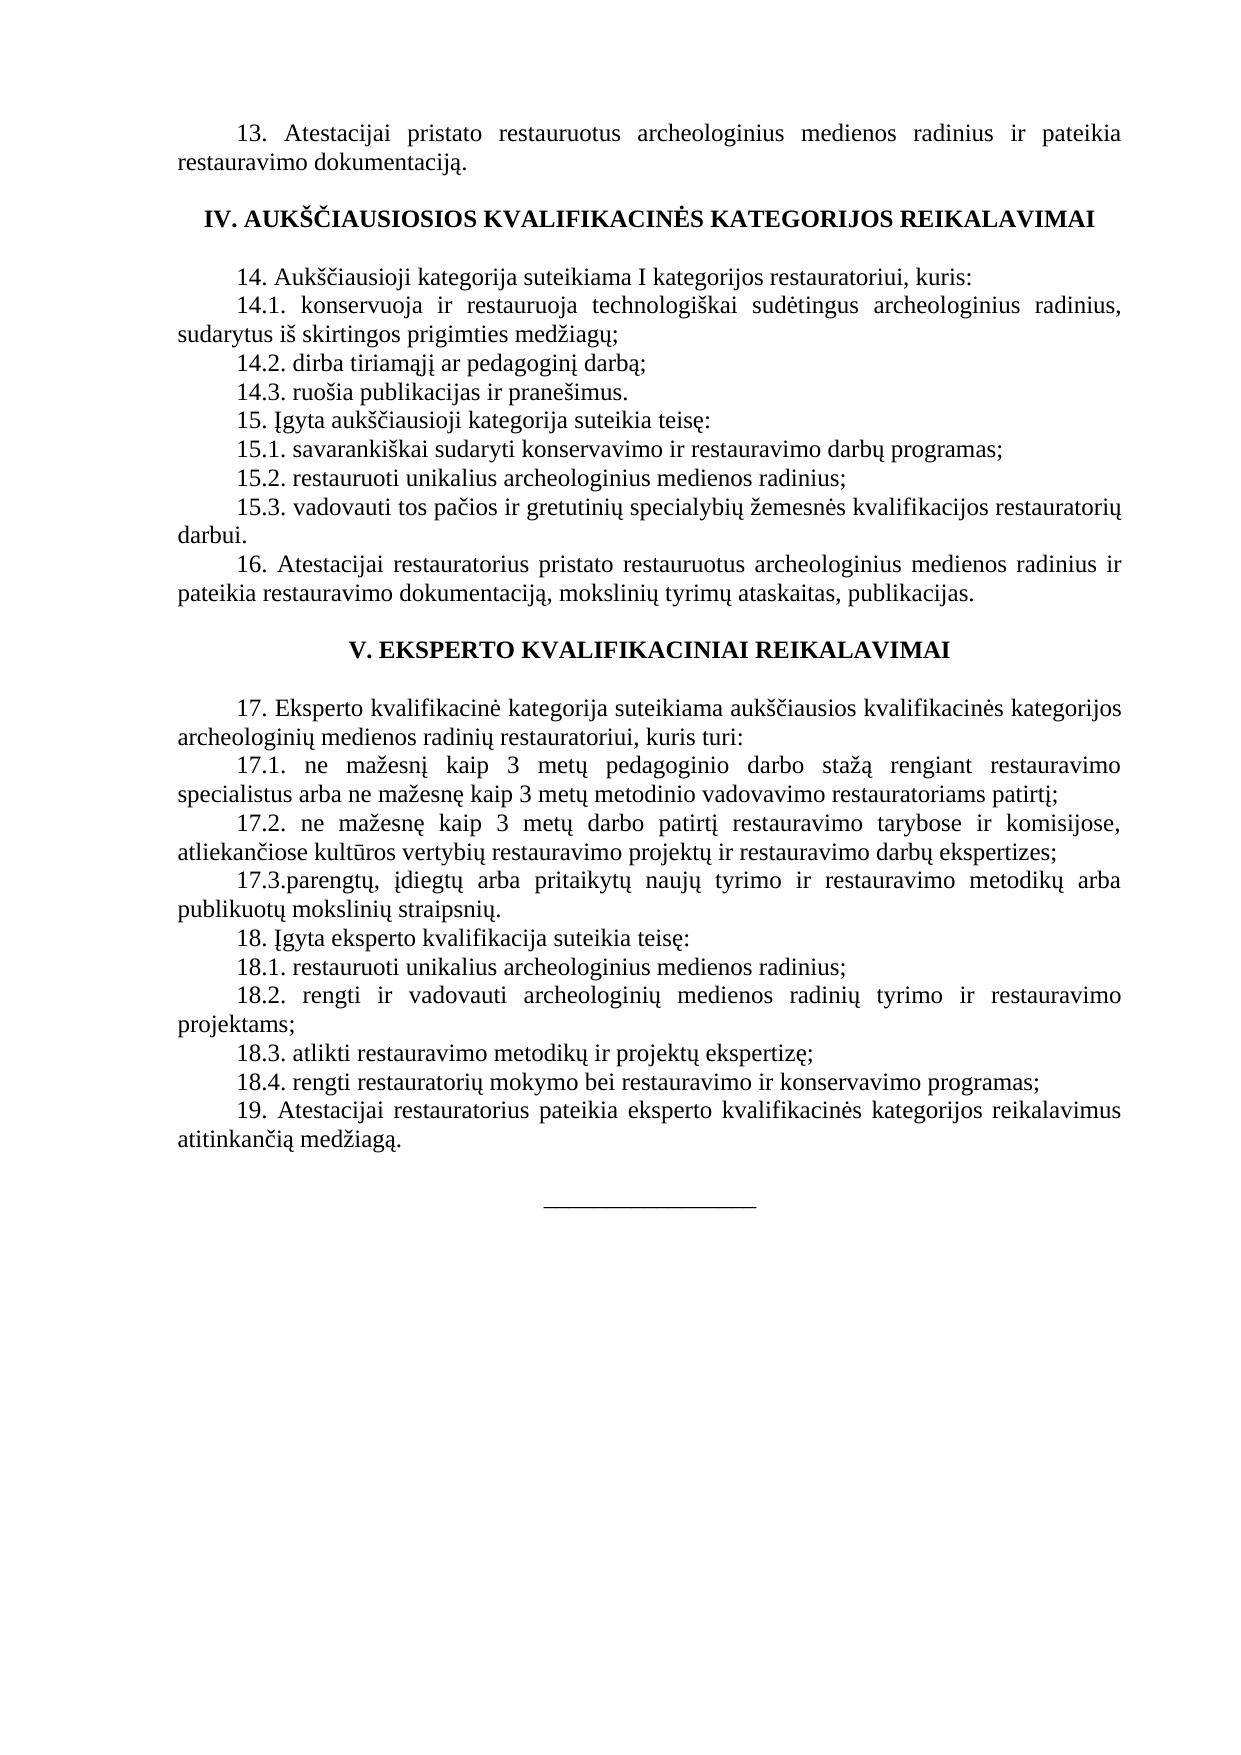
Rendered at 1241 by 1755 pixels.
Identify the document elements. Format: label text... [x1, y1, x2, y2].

text 15.2. restauruoti unikalius archeologinius medienos radinius; [177, 463, 1122, 492]
text 18.1. restauruoti unikalius archeologinius medienos radinius; [177, 952, 1122, 981]
text 14.1. konservuoja ir restauruoja technologiškai sudėtingus archeologinius radinius, sudarytus iš skirtingos prigimties medžiagų; [177, 291, 1122, 348]
text 16. Atestacijai restauratorius pristato restauruotus archeologinius medienos radinius ir pateikia restauravimo dokumentaciją, mokslinių tyrimų ataskaitas, publikacijas. [177, 549, 1122, 607]
text 17.3.parengtų, įdiegtų arba pritaikytų naujų tyrimo ir restauravimo metodikų arba publikuotų mokslinių straipsnių. [177, 866, 1122, 923]
text 17.1. ne mažesnį kaip 3 metų pedagoginio darbo stažą rengiant restauravimo specialistus arba ne mažesnę kaip 3 metų metodinio vadovavimo restauratoriams patirtį; [177, 751, 1122, 808]
text 14.3. ruošia publikacijas ir pranešimus. [177, 377, 1122, 406]
text V. EKSPERTO KVALIFIKACINIAI REIKALAVIMAI [177, 636, 1122, 664]
text 18. Įgyta eksperto kvalifikacija suteikia teisę: [177, 923, 1122, 952]
text IV. AUKŠČIAUSIOSIOS KVALIFIKACINĖS KATEGORIJOS REIKALAVIMAI [177, 204, 1122, 233]
text 18.4. rengti restauratorių mokymo bei restauravimo ir konservavimo programas; [177, 1067, 1122, 1096]
text 17. Eksperto kvalifikacinė kategorija suteikiama aukščiausios kvalifikacinės kategorijos archeologinių medienos radinių restauratoriui, kuris turi: [177, 693, 1122, 751]
text 18.3. atlikti restauravimo metodikų ir projektų ekspertizę; [177, 1038, 1122, 1067]
text 14. Aukščiausioji kategorija suteikiama I kategorijos restauratoriui, kuris: [177, 262, 1122, 291]
text 14.2. dirba tiriamąjį ar pedagoginį darbą; [177, 348, 1122, 377]
text 13. Atestacijai pristato restauruotus archeologinius medienos radinius ir pateikia restauravimo dokumentaciją. [177, 118, 1122, 176]
text 15.3. vadovauti tos pačios ir gretutinių specialybių žemesnės kvalifikacijos restauratorių darbui. [177, 492, 1122, 549]
text _________________ [177, 1182, 1122, 1211]
text 15. Įgyta aukščiausioji kategorija suteikia teisę: [177, 406, 1122, 434]
text 15.1. savarankiškai sudaryti konservavimo ir restauravimo darbų programas; [177, 434, 1122, 463]
text 19. Atestacijai restauratorius pateikia eksperto kvalifikacinės kategorijos reikalavimus atitinkančią medžiagą. [177, 1096, 1122, 1153]
text 18.2. rengti ir vadovauti archeologinių medienos radinių tyrimo ir restauravimo projektams; [177, 981, 1122, 1038]
text 17.2. ne mažesnę kaip 3 metų darbo patirtį restauravimo tarybose ir komisijose, atliekančiose kultūros vertybių restauravimo projektų ir restauravimo darbų ekspertizes; [177, 808, 1122, 866]
